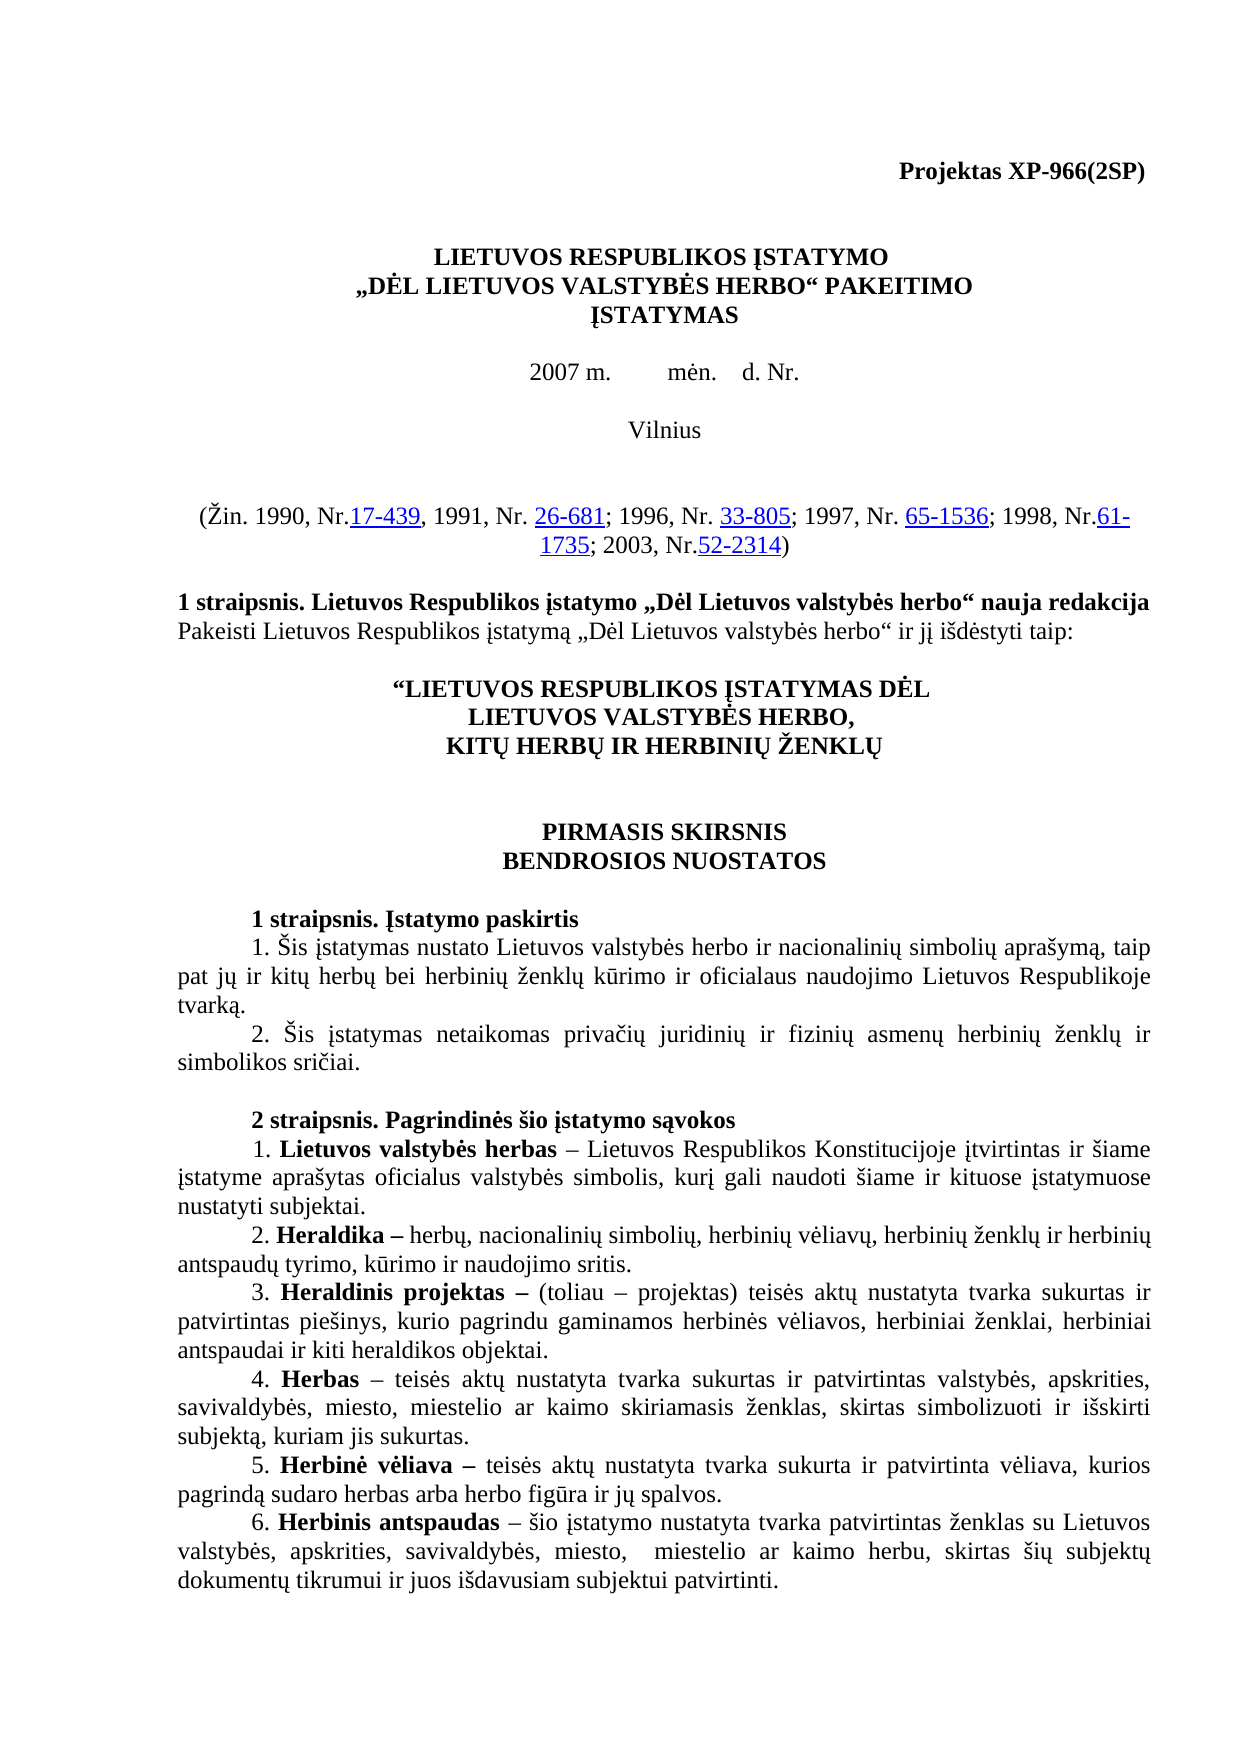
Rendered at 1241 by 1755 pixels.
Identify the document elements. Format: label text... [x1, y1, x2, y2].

text 1. Šis įstatymas nustato Lietuvos valstybės herbo ir nacionalinių simbolių aprašymą, taip pat jų ir kitų herbų bei herbinių ženklų kūrimo ir oficialaus naudojimo Lietuvos Respublikoje tvarką. [177, 932, 1152, 1019]
text LIETUVOS VALSTYBĖS HERBO, [177, 702, 1152, 731]
text 4. Herbas – teisės aktų nustatyta tvarka sukurtas ir patvirtintas valstybės, apskrities, savivaldybės, miesto, miestelio ar kaimo skiriamasis ženklas, skirtas simbolizuoti ir išskirti subjektą, kuriam jis sukurtas. [177, 1364, 1152, 1450]
text 1. Lietuvos valstybės herbas – Lietuvos Respublikos Konstitucijoje įtvirtintas ir šiame įstatyme aprašytas oficialus valstybės simbolis, kurį gali naudoti šiame ir kituose įstatymuose nustatyti subjektai. [177, 1134, 1152, 1220]
text 2 straipsnis. Pagrindinės šio įstatymo sąvokos [177, 1105, 1152, 1134]
text Projektas XP-966(2SP) [177, 156, 1152, 185]
text 2. Heraldika – herbų, nacionalinių simbolių, herbinių vėliavų, herbinių ženklų ir herbinių antspaudų tyrimo, kūrimo ir naudojimo sritis. [177, 1220, 1152, 1277]
text 6. Herbinis antspaudas – šio įstatymo nustatyta tvarka patvirtintas ženklas su Lietuvos valstybės, apskrities, savivaldybės, miesto, miestelio ar kaimo herbu, skirtas šių subjektų dokumentų tikrumui ir juos išdavusiam subjektui patvirtinti. [177, 1507, 1152, 1594]
text 3. Heraldinis projektas – (toliau – projektas) teisės aktų nustatyta tvarka sukurtas ir patvirtintas piešinys, kurio pagrindu gaminamos herbinės vėliavos, herbiniai ženklai, herbiniai antspaudai ir kiti heraldikos objektai. [177, 1277, 1152, 1364]
text (Žin. 1990, Nr.17-439, 1991, Nr. 26-681; 1996, Nr. 33-805; 1997, Nr. 65-1536; 1998, Nr.61-1735; 2003, Nr.52-2314) [177, 501, 1152, 559]
text 1 straipsnis. Lietuvos Respublikos įstatymo „Dėl Lietuvos valstybės herbo“ nauja redakcija [177, 587, 1152, 616]
text „DĖL LIETUVOS VALSTYBĖS HERBO“ PAKEITIMO [177, 271, 1152, 300]
text pIRMASIS SKIRSNIS [177, 817, 1152, 846]
text “LIETUVOS RESPUBLIKOS ĮSTATYMAS DĖL [177, 674, 1152, 702]
text 1 straipsnis. Įstatymo paskirtis [177, 904, 1152, 932]
text KITŲ HERBŲ IR HERBINIŲ ŽENKLŲ [177, 731, 1152, 760]
text įSTATYMAS [177, 300, 1152, 329]
text Pakeisti Lietuvos Respublikos įstatymą „Dėl Lietuvos valstybės herbo“ ir jį išdėstyti taip: [177, 616, 1152, 645]
text Vilnius [177, 415, 1152, 444]
text 2007 m. mėn. d. Nr. [177, 357, 1152, 386]
text LIETUVOS RESPUBLIKOS ĮSTATYMO [177, 242, 1152, 271]
text 5. Herbinė vėliava – teisės aktų nustatyta tvarka sukurta ir patvirtinta vėliava, kurios pagrindą sudaro herbas arba herbo figūra ir jų spalvos. [177, 1450, 1152, 1507]
text 2. Šis įstatymas netaikomas privačių juridinių ir fizinių asmenų herbinių ženklų ir simbolikos sričiai. [177, 1019, 1152, 1076]
text Bendrosios nuostatos [177, 846, 1152, 875]
